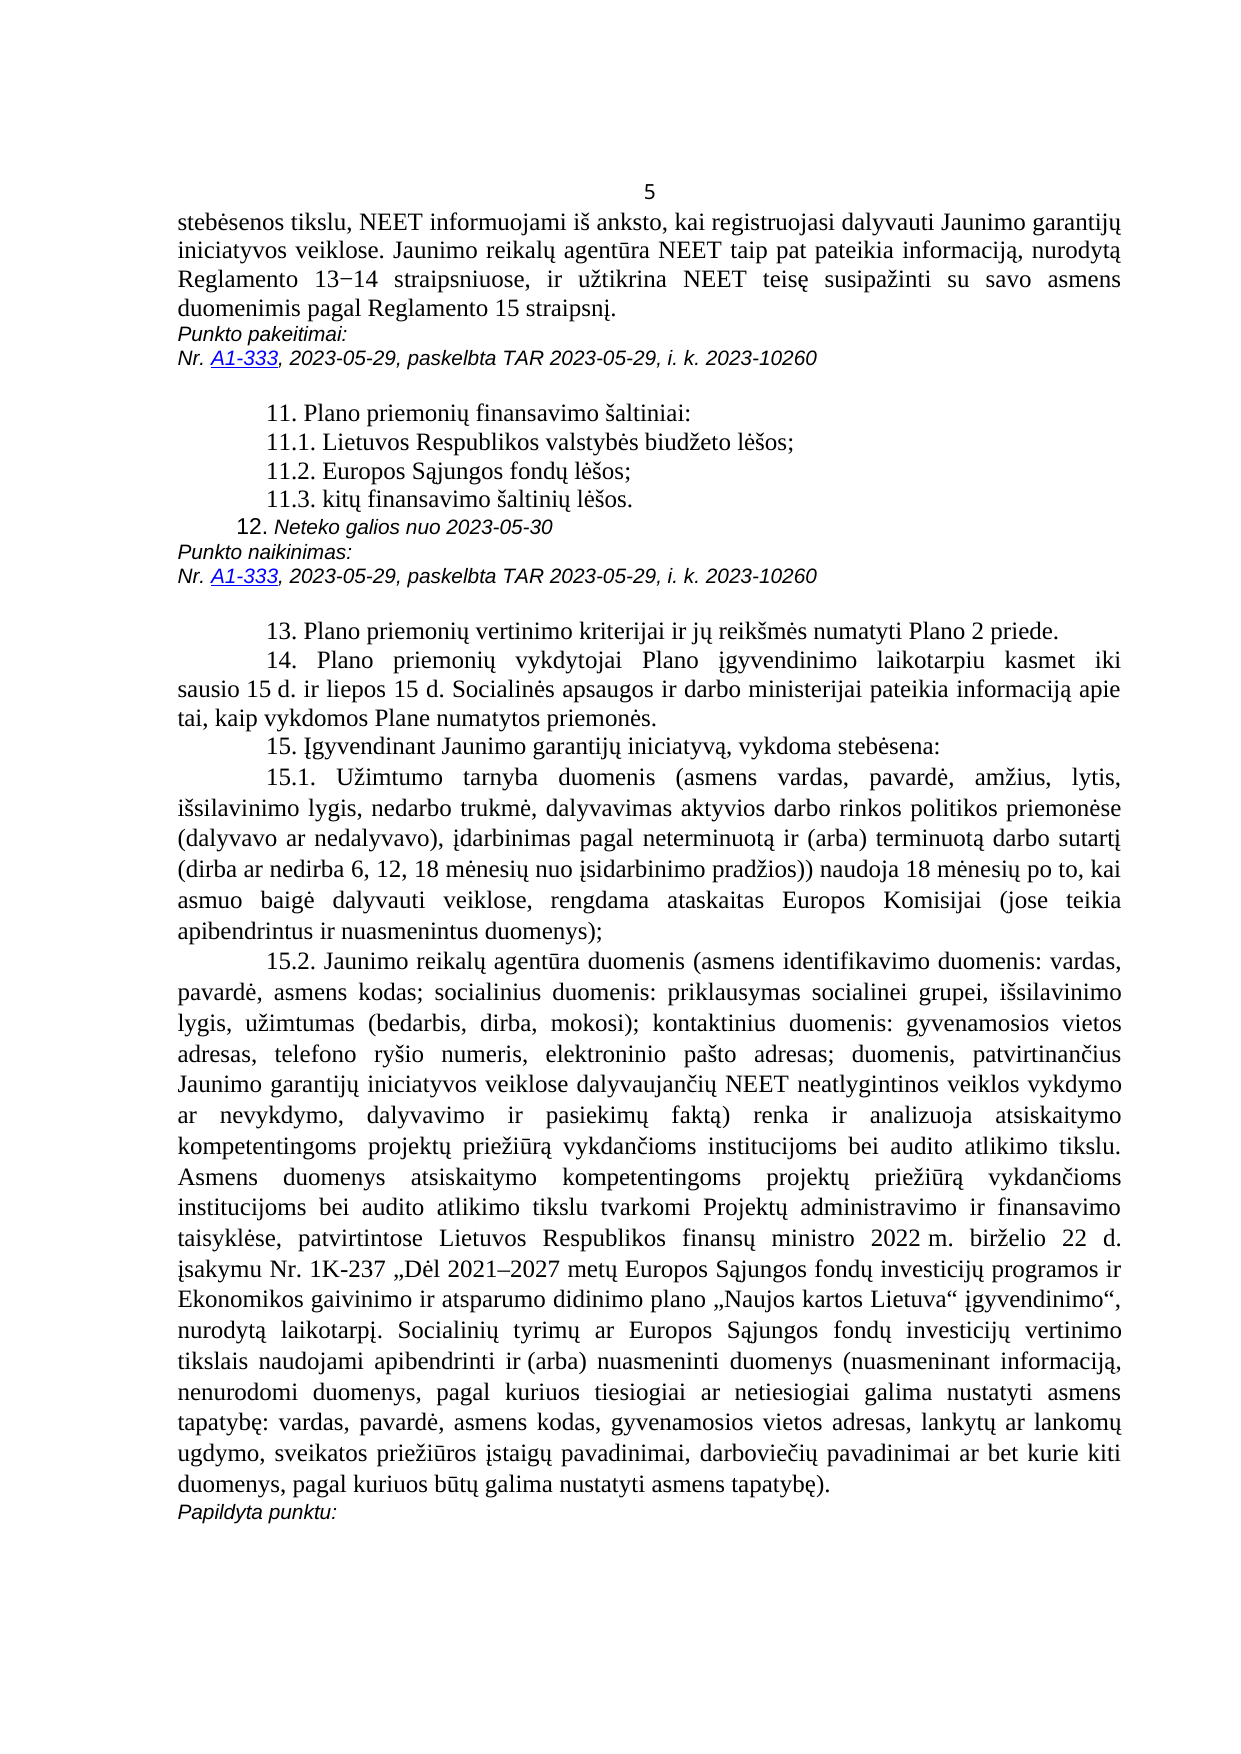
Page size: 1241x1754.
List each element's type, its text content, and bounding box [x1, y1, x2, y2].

text 11.2. Europos Sąjungos fondų lėšos; [177, 456, 1122, 484]
text Nr. A1-333, 2023-05-29, paskelbta TAR 2023-05-29, i. k. 2023-10260 [177, 346, 1122, 369]
text 15. Įgyvendinant Jaunimo garantijų iniciatyvą, vykdoma stebėsena: [177, 731, 1122, 760]
text 14. Plano priemonių vykdytojai Plano įgyvendinimo laikotarpiu kasmet iki sausio 15 d. ir liepos 15 d. Socialinės apsaugos ir darbo ministerijai pateikia informaciją apie tai, kaip vykdomos Plane numatytos priemonės. [177, 645, 1122, 731]
text 13. Plano priemonių vertinimo kriterijai ir jų reikšmės numatyti Plano 2 priede. [177, 616, 1122, 645]
text Punkto naikinimas: [177, 540, 1122, 564]
text stebėsenos tikslu, NEET informuojami iš anksto, kai registruojasi dalyvauti Jaunimo garantijų iniciatyvos veiklose. Jaunimo reikalų agentūra NEET taip pat pateikia informaciją, nurodytą Reglamento 13−14 straipsniuose, ir užtikrina NEET teisę susipažinti su savo asmens duomenimis pagal Reglamento 15 straipsnį. [177, 207, 1122, 322]
text 11.1. Lietuvos Respublikos valstybės biudžeto lėšos; [177, 427, 1122, 456]
text 11. Plano priemonių finansavimo šaltiniai: [177, 398, 1122, 427]
text Nr. A1-333, 2023-05-29, paskelbta TAR 2023-05-29, i. k. 2023-10260 [177, 564, 1122, 588]
text 11.3. kitų finansavimo šaltinių lėšos. [177, 484, 1122, 513]
text 12. Neteko galios nuo 2023-05-30 [177, 513, 1122, 540]
text 15.2. Jaunimo reikalų agentūra duomenis (asmens identifikavimo duomenis: vardas, pavardė, asmens kodas; socialinius duomenis: priklausymas socialinei grupei, išsilavinimo lygis, užimtumas (bedarbis, dirba, mokosi); kontaktinius duomenis: gyvenamosios vietos adresas, telefono ryšio numeris, elektroninio pašto adresas; duomenis, patvirtinančius Jaunimo garantijų iniciatyvos veiklose dalyvaujančių NEET neatlygintinos veiklos vykdymo ar nevykdymo, dalyvavimo ir pasiekimų faktą) renka ir analizuoja atsiskaitymo kompetentingoms projektų priežiūrą vykdančioms institucijoms bei audito atlikimo tikslu. Asmens duomenys atsiskaitymo kompetentingoms projektų priežiūrą vykdančioms institucijoms bei audito atlikimo tikslu tvarkomi Projektų administravimo ir finansavimo taisyklėse, patvirtintose Lietuvos Respublikos finansų ministro 2022 m. birželio 22 d. įsakymu Nr. 1K-237 „Dėl 2021–2027 metų Europos Sąjungos fondų investicijų programos ir Ekonomikos gaivinimo ir atsparumo didinimo plano „Naujos kartos Lietuva“ įgyvendinimo“, nurodytą laikotarpį. Socialinių tyrimų ar Europos Sąjungos fondų investicijų vertinimo tikslais naudojami apibendrinti ir (arba) nuasmeninti duomenys (nuasmeninant informaciją, nenurodomi duomenys, pagal kuriuos tiesiogiai ar netiesiogiai galima nustatyti asmens tapatybę: vardas, pavardė, asmens kodas, gyvenamosios vietos adresas, lankytų ar lankomų ugdymo, sveikatos priežiūros įstaigų pavadinimai, darboviečių pavadinimai ar bet kurie kiti duomenys, pagal kuriuos būtų galima nustatyti asmens tapatybę). [177, 946, 1122, 1498]
text 15.1. Užimtumo tarnyba duomenis (asmens vardas, pavardė, amžius, lytis, išsilavinimo lygis, nedarbo trukmė, dalyvavimas aktyvios darbo rinkos politikos priemonėse (dalyvavo ar nedalyvavo), įdarbinimas pagal neterminuotą ir (arba) terminuotą darbo sutartį (dirba ar nedirba 6, 12, 18 mėnesių nuo įsidarbinimo pradžios)) naudoja 18 mėnesių po to, kai asmuo baigė dalyvauti veiklose, rengdama ataskaitas Europos Komisijai (jose teikia apibendrintus ir nuasmenintus duomenys); [177, 762, 1122, 944]
text Papildyta punktu: [177, 1499, 1122, 1523]
text Punkto pakeitimai: [177, 322, 1122, 346]
